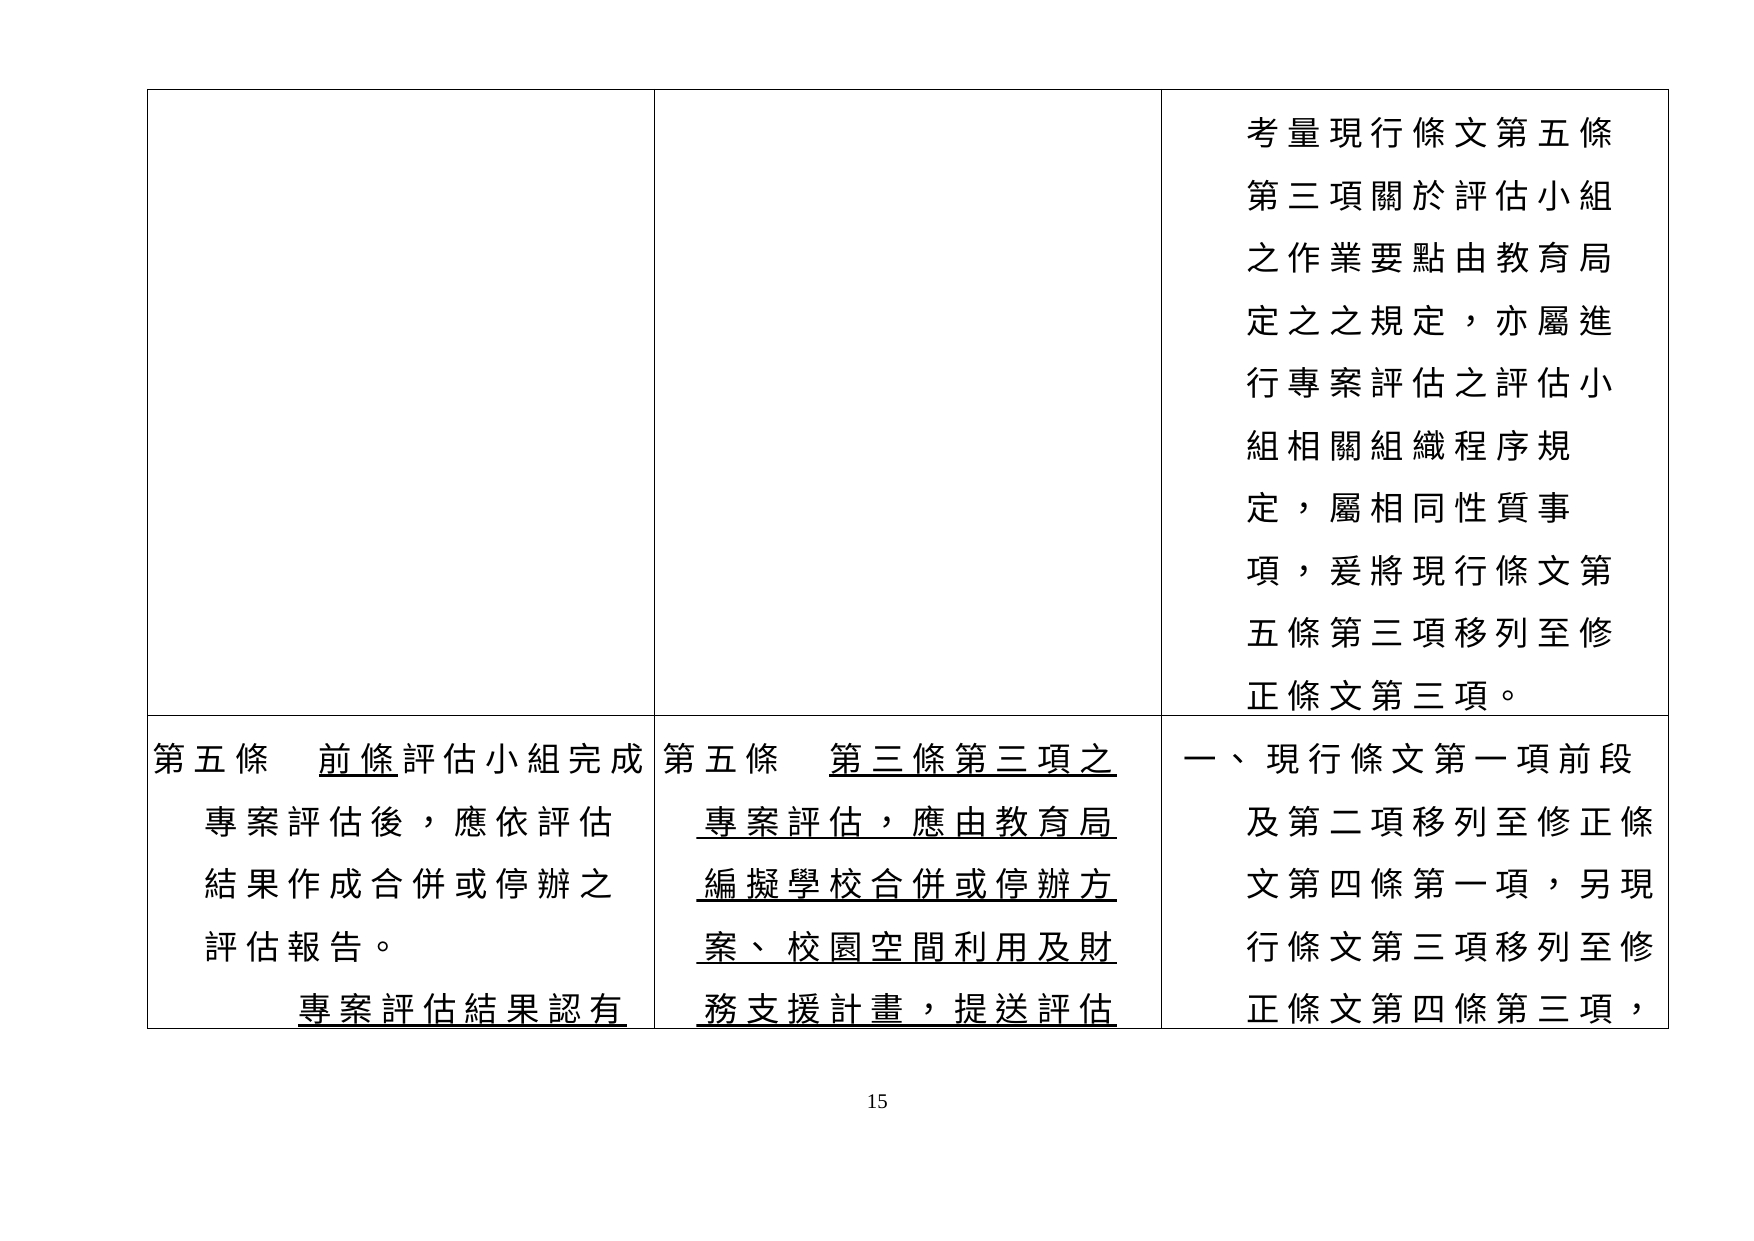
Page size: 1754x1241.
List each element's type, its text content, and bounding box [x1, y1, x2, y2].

table_cell 一、現行條文第一項前段及第二項移列至修正條文第四條第一項，另現行條文第三項移列至修正條文第四條第三項， [1162, 716, 1668, 1028]
table_cell 第五條 第三條第三項之專案評估，應由教育局編擬學校合併或停辦方案、校園空間利用及財務支援計畫，提送評估 [655, 716, 1161, 1028]
table_cell [655, 90, 1161, 715]
table_cell 第五條 前條評估小組完成專案評估後，應依評估結果作成合併或停辦之評估報告。 專案評估結果認有 [148, 716, 654, 1028]
table_cell 考量現行條文第五條第三項關於評估小組之作業要點由教育局定之之規定，亦屬進行專案評估之評估小組相關組織程序規定，屬相同性質事項，爰將現行條文第五條第三項移列至修正條文第三項。 [1162, 90, 1668, 715]
table_cell [148, 90, 654, 715]
